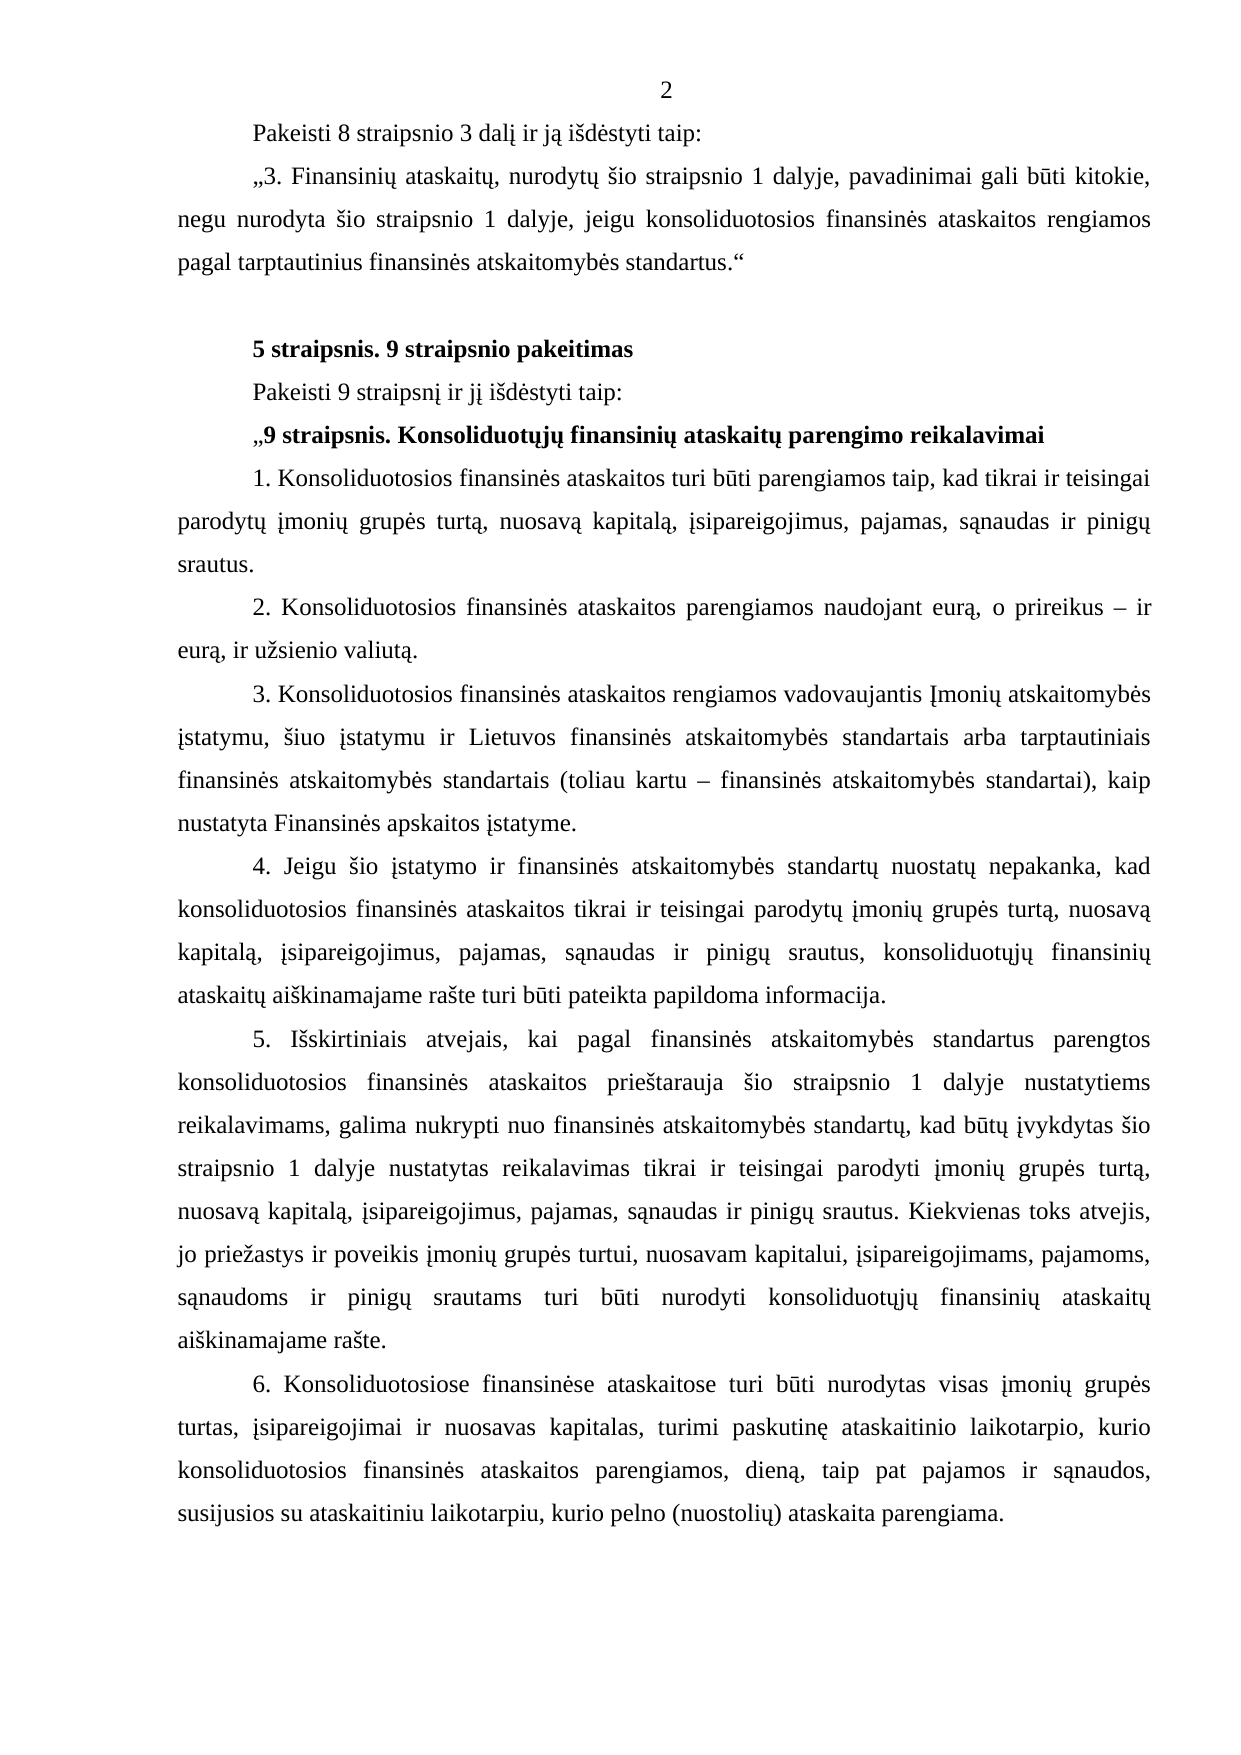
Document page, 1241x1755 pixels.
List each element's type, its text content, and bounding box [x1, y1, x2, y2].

text 5 straipsnis. 9 straipsnio pakeitimas [177, 334, 1152, 362]
text 4. Jeigu šio įstatymo ir finansinės atskaitomybės standartų nuostatų nepakanka, kad konsoliduotosios finansinės ataskaitos tikrai ir teisingai parodytų įmonių grupės turtą, nuosavą kapitalą, įsipareigojimus, pajamas, sąnaudas ir pinigų srautus, konsoliduotųjų finansinių ataskaitų aiškinamajame rašte turi būti pateikta papildoma informacija. [177, 851, 1152, 1009]
text 1. Konsoliduotosios finansinės ataskaitos turi būti parengiamos taip, kad tikrai ir teisingai parodytų įmonių grupės turtą, nuosavą kapitalą, įsipareigojimus, pajamas, sąnaudas ir pinigų srautus. [177, 463, 1152, 578]
text 6. Konsoliduotosiose finansinėse ataskaitose turi būti nurodytas visas įmonių grupės turtas, įsipareigojimai ir nuosavas kapitalas, turimi paskutinę ataskaitinio laikotarpio, kurio konsoliduotosios finansinės ataskaitos parengiamos, dieną, taip pat pajamos ir sąnaudos, susijusios su ataskaitiniu laikotarpiu, kurio pelno (nuostolių) ataskaita parengiama. [177, 1369, 1152, 1527]
text 3. Konsoliduotosios finansinės ataskaitos rengiamos vadovaujantis Įmonių atskaitomybės įstatymu, šiuo įstatymu ir Lietuvos finansinės atskaitomybės standartais arba tarptautiniais finansinės atskaitomybės standartais (toliau kartu – finansinės atskaitomybės standartai), kaip nustatyta Finansinės apskaitos įstatyme. [177, 679, 1152, 837]
text 2. Konsoliduotosios finansinės ataskaitos parengiamos naudojant eurą, o prireikus – ir eurą, ir užsienio valiutą. [177, 592, 1152, 664]
text „9 straipsnis. Konsoliduotųjų finansinių ataskaitų parengimo reikalavimai [177, 420, 1152, 449]
text „3. Finansinių ataskaitų, nurodytų šio straipsnio 1 dalyje, pavadinimai gali būti kitokie, negu nurodyta šio straipsnio 1 dalyje, jeigu konsoliduotosios finansinės ataskaitos rengiamos pagal tarptautinius finansinės atskaitomybės standartus.“ [177, 161, 1152, 276]
text 5. Išskirtiniais atvejais, kai pagal finansinės atskaitomybės standartus parengtos konsoliduotosios finansinės ataskaitos prieštarauja šio straipsnio 1 dalyje nustatytiems reikalavimams, galima nukrypti nuo finansinės atskaitomybės standartų, kad būtų įvykdytas šio straipsnio 1 dalyje nustatytas reikalavimas tikrai ir teisingai parodyti įmonių grupės turtą, nuosavą kapitalą, įsipareigojimus, pajamas, sąnaudas ir pinigų srautus. Kiekvienas toks atvejis, jo priežastys ir poveikis įmonių grupės turtui, nuosavam kapitalui, įsipareigojimams, pajamoms, sąnaudoms ir pinigų srautams turi būti nurodyti konsoliduotųjų finansinių ataskaitų aiškinamajame rašte. [177, 1024, 1152, 1354]
text Pakeisti 8 straipsnio 3 dalį ir ją išdėstyti taip: [177, 118, 1152, 147]
text Pakeisti 9 straipsnį ir jį išdėstyti taip: [177, 377, 1152, 406]
